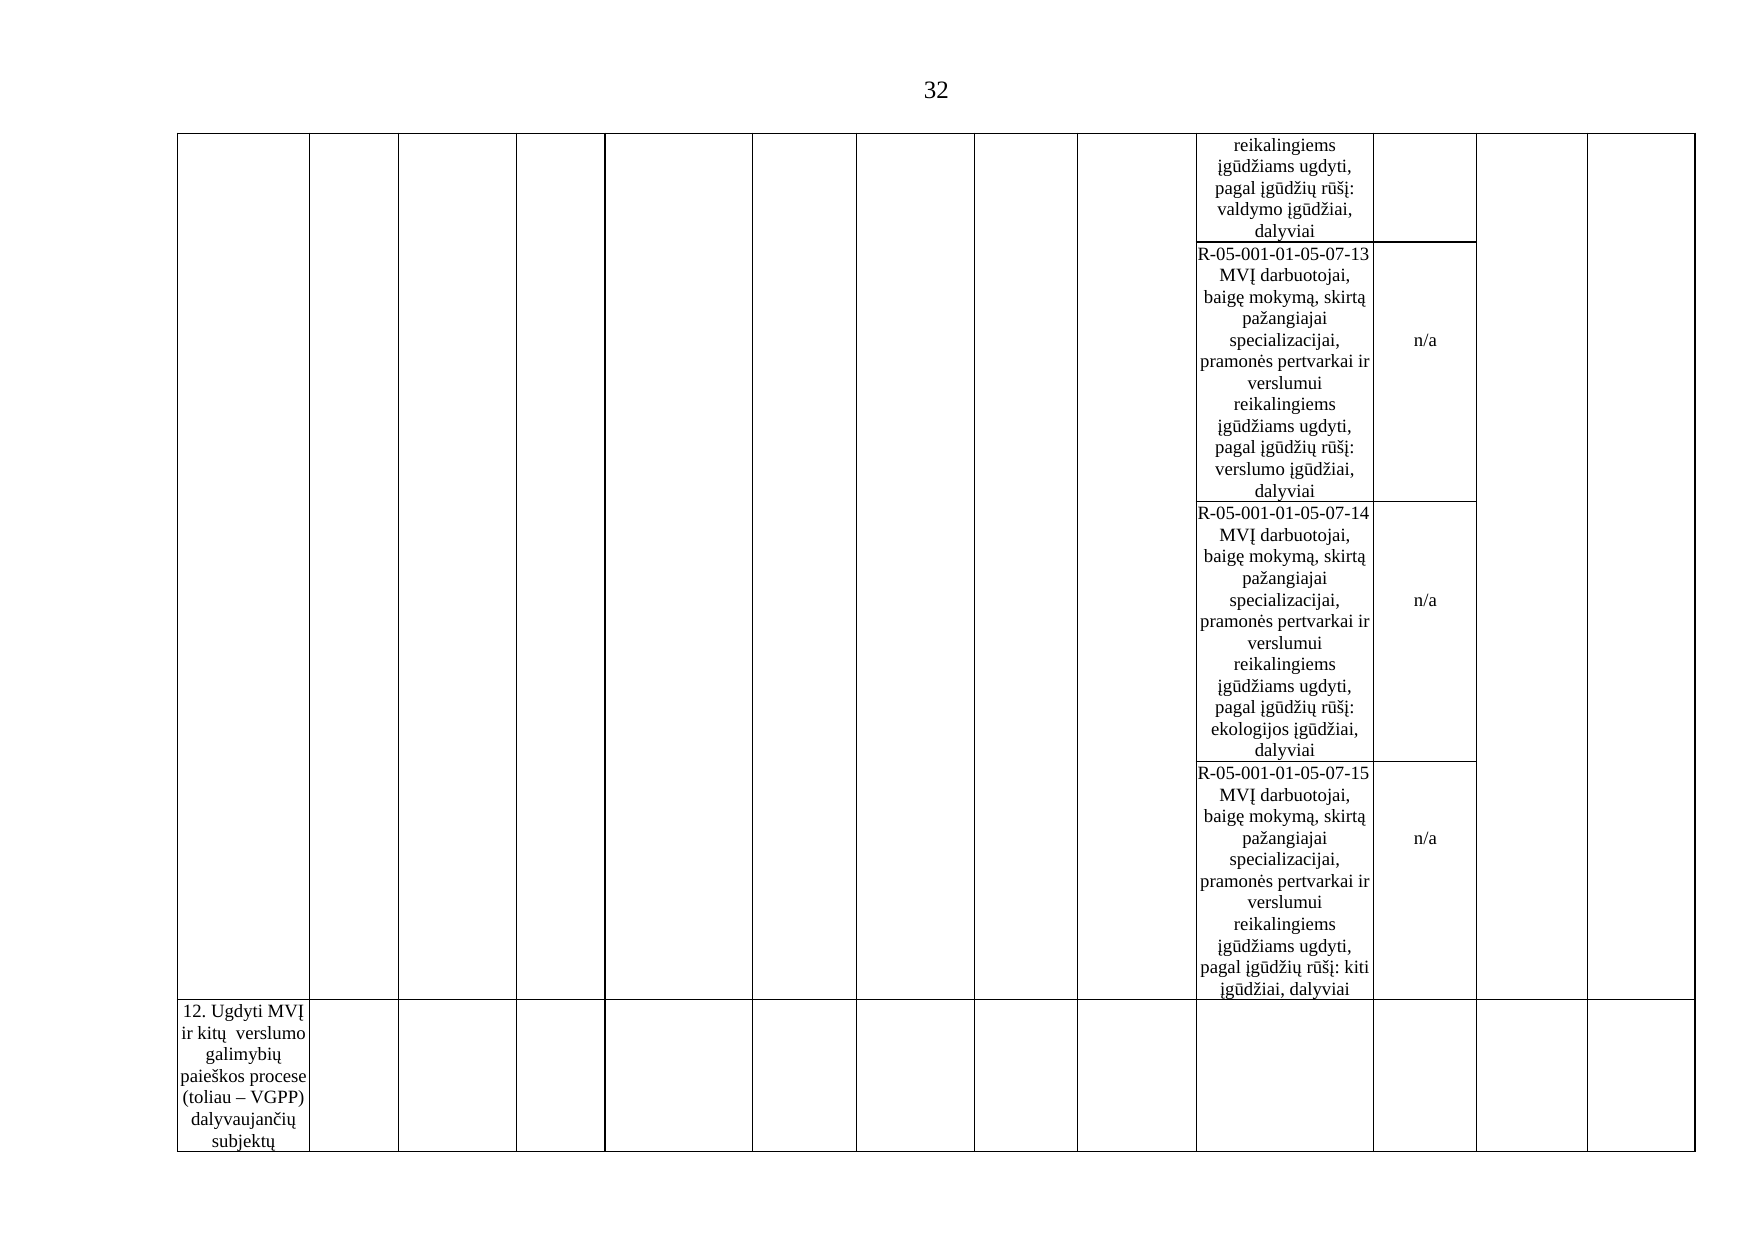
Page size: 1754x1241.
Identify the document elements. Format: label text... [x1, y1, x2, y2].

table_cell reikalingiems įgūdžiams ugdyti, pagal įgūdžių rūšį: valdymo įgūdžiai, dalyviai [1197, 134, 1373, 241]
table_cell [1078, 1000, 1196, 1151]
table_cell [1374, 1000, 1476, 1151]
table_cell n/a [1374, 243, 1476, 501]
table_cell R-05-001-01-05-07-15 MVĮ darbuotojai, baigę mokymą, skirtą pažangiajai specializacijai, pramonės pertvarkai ir verslumui reikalingiems įgūdžiams ugdyti, pagal įgūdžių rūšį: kiti įgūdžiai, dalyviai [1197, 762, 1373, 999]
table_cell [399, 134, 516, 999]
table_cell [753, 134, 856, 999]
table_cell [1588, 134, 1694, 999]
table_cell [975, 1000, 1077, 1151]
table_cell [1588, 1000, 1694, 1151]
table_cell 12. Ugdyti MVĮ ir kitų verslumo galimybių paieškos procese (toliau – VGPP) dalyvaujančių subjektų [178, 1000, 309, 1151]
table_cell [310, 134, 398, 999]
table_cell [399, 1000, 516, 1151]
table_cell [1477, 1000, 1587, 1151]
table_cell [517, 134, 604, 999]
table_cell [857, 134, 974, 999]
table_cell [606, 1000, 752, 1151]
table_cell [310, 1000, 398, 1151]
table_cell [606, 134, 752, 999]
table_cell [1078, 134, 1196, 999]
table_cell [517, 1000, 604, 1151]
table_cell [1197, 1000, 1373, 1151]
table_cell R-05-001-01-05-07-14 MVĮ darbuotojai, baigę mokymą, skirtą pažangiajai specializacijai, pramonės pertvarkai ir verslumui reikalingiems įgūdžiams ugdyti, pagal įgūdžių rūšį: ekologijos įgūdžiai, dalyviai [1197, 502, 1373, 761]
table_cell n/a [1374, 762, 1476, 999]
table_cell [178, 134, 309, 999]
table_cell [1477, 134, 1587, 999]
table_cell [753, 1000, 856, 1151]
table_cell [1374, 134, 1476, 241]
table_cell R-05-001-01-05-07-13 MVĮ darbuotojai, baigę mokymą, skirtą pažangiajai specializacijai, pramonės pertvarkai ir verslumui reikalingiems įgūdžiams ugdyti, pagal įgūdžių rūšį: verslumo įgūdžiai, dalyviai [1197, 243, 1373, 501]
table_cell n/a [1374, 502, 1476, 761]
table_cell [857, 1000, 974, 1151]
table_cell [975, 134, 1077, 999]
